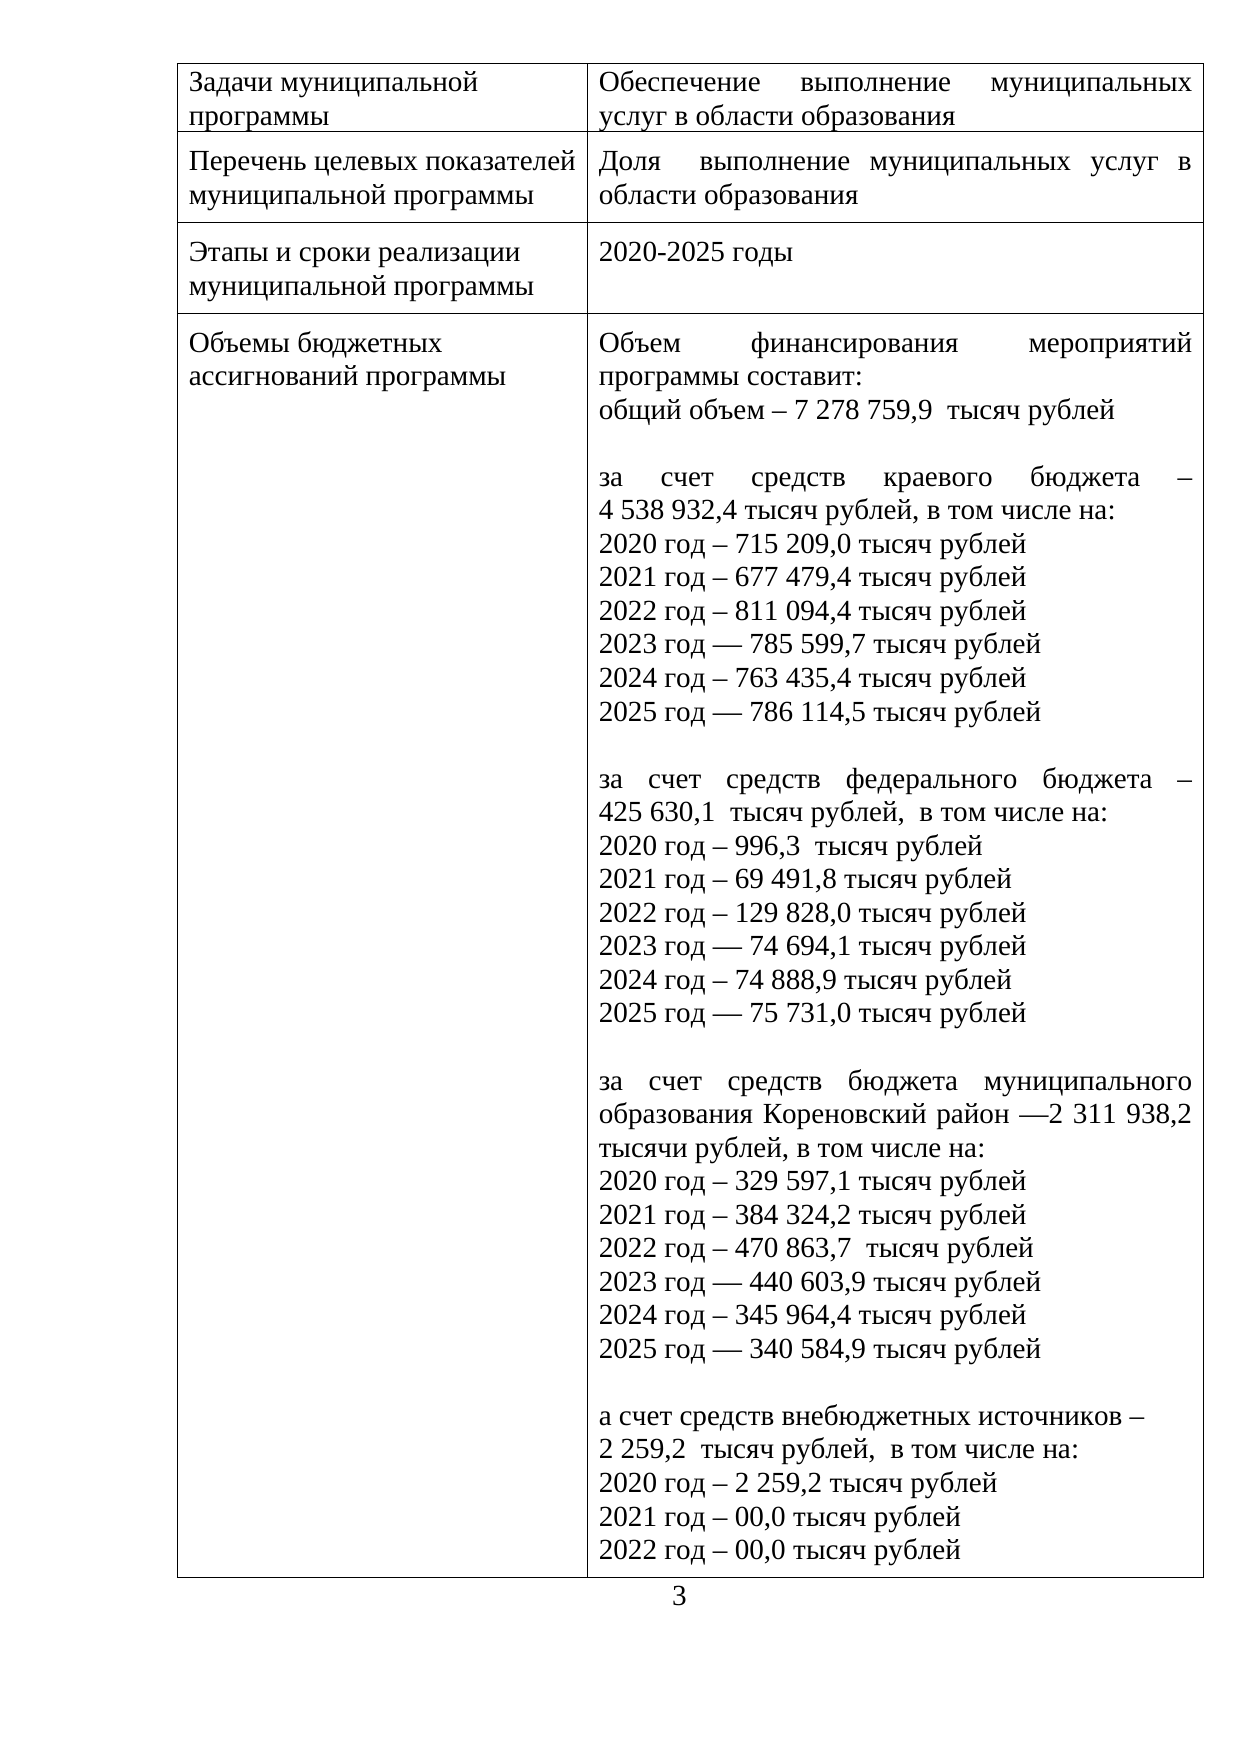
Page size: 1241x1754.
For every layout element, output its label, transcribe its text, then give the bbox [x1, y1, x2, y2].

text 3 [177, 1578, 1181, 1612]
table_cell 2020-2025 годы [588, 223, 1203, 312]
table_cell Этапы и сроки реализации муниципальной программы [178, 223, 587, 312]
table_header Задачи муниципальной программы [178, 64, 587, 131]
table_cell Перечень целевых показателей муниципальной программы [178, 132, 587, 222]
table_header Обеспечение выполнение муниципальных услуг в области образования [588, 64, 1203, 131]
table_cell Объем финансирования мероприятий программы составит: общий объем – 7 278 759,9 тысяч рублей за счет средств краевого бюджета – 4 538 932,4 тысяч рублей, в том числе на: 2020 год – 715 209,0 тысяч рублей 2021 год – 677 479,4 тысяч рублей 2022 год – 811 094,4 тысяч рублей 2023 год — 785 599,7 тысяч рублей 2024 год – 763 435,4 тысяч рублей 2025 год — 786 114,5 тысяч рублей за счет средств федерального бюджета – 425 630,1 тысяч рублей, в том числе на: 2020 год – 996,3 тысяч рублей 2021 год – 69 491,8 тысяч рублей 2022 год – 129 828,0 тысяч рублей 2023 год — 74 694,1 тысяч рублей 2024 год – 74 888,9 тысяч рублей 2025 год — 75 731,0 тысяч рублей за счет средств бюджета муниципального образования Кореновский район —2 311 938,2 тысячи рублей, в том числе на: 2020 год – 329 597,1 тысяч рублей 2021 год – 384 324,2 тысяч рублей 2022 год – 470 863,7 тысяч рублей 2023 год — 440 603,9 тысяч рублей 2024 год – 345 964,4 тысяч рублей 2025 год — 340 584,9 тысяч рублей а счет средств внебюджетных источников – 2 259,2 тысяч рублей, в том числе на: 2020 год – 2 259,2 тысяч рублей 2021 год – 00,0 тысяч рублей 2022 год – 00,0 тысяч рублей [588, 314, 1203, 1577]
table_cell Доля выполнение муниципальных услуг в области образования [588, 132, 1203, 222]
table_cell Объемы бюджетных ассигнований программы [178, 314, 587, 1577]
